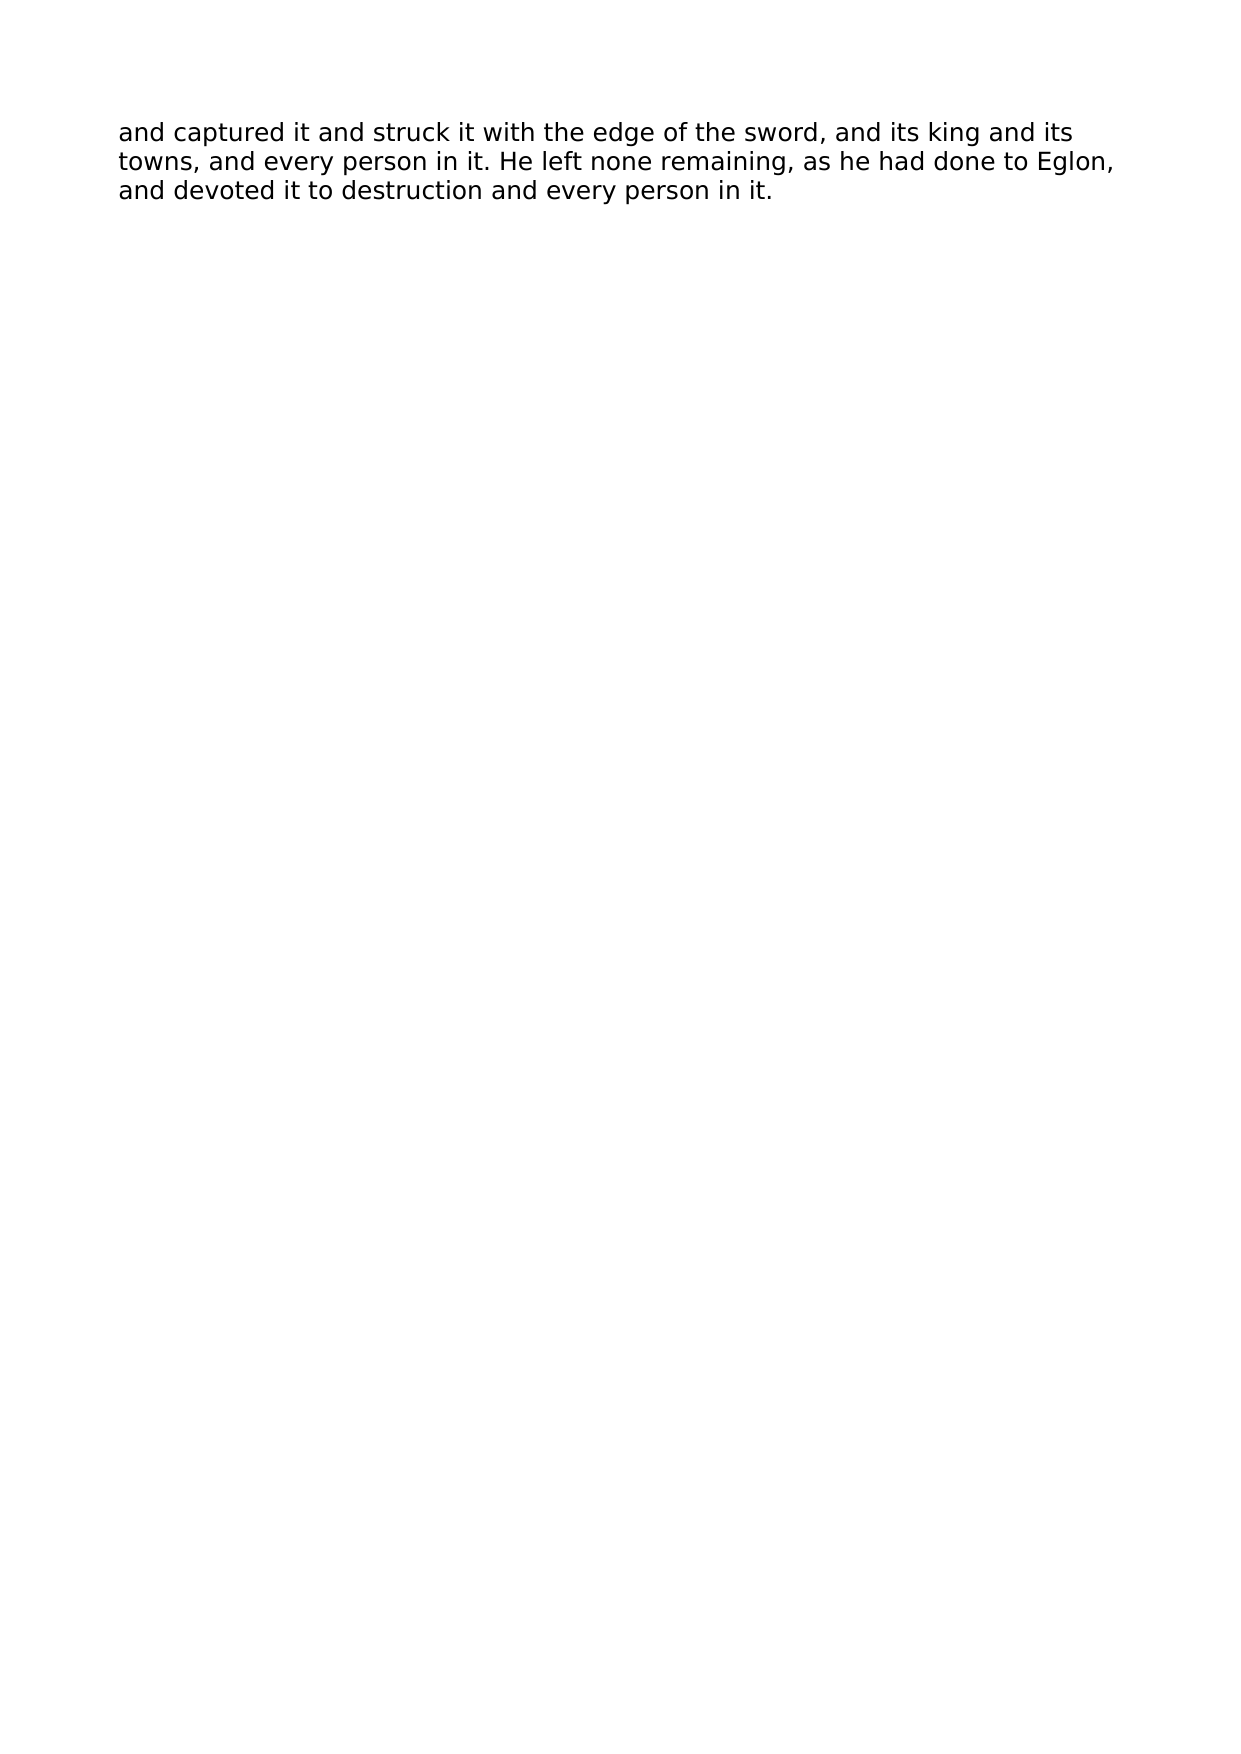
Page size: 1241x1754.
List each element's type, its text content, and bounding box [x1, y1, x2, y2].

text and captured it and struck it with the edge of the sword, and its king and its towns, and every person in it. He left none remaining, as he had done to Eglon, and devoted it to destruction and every person in it. [118, 118, 1122, 206]
